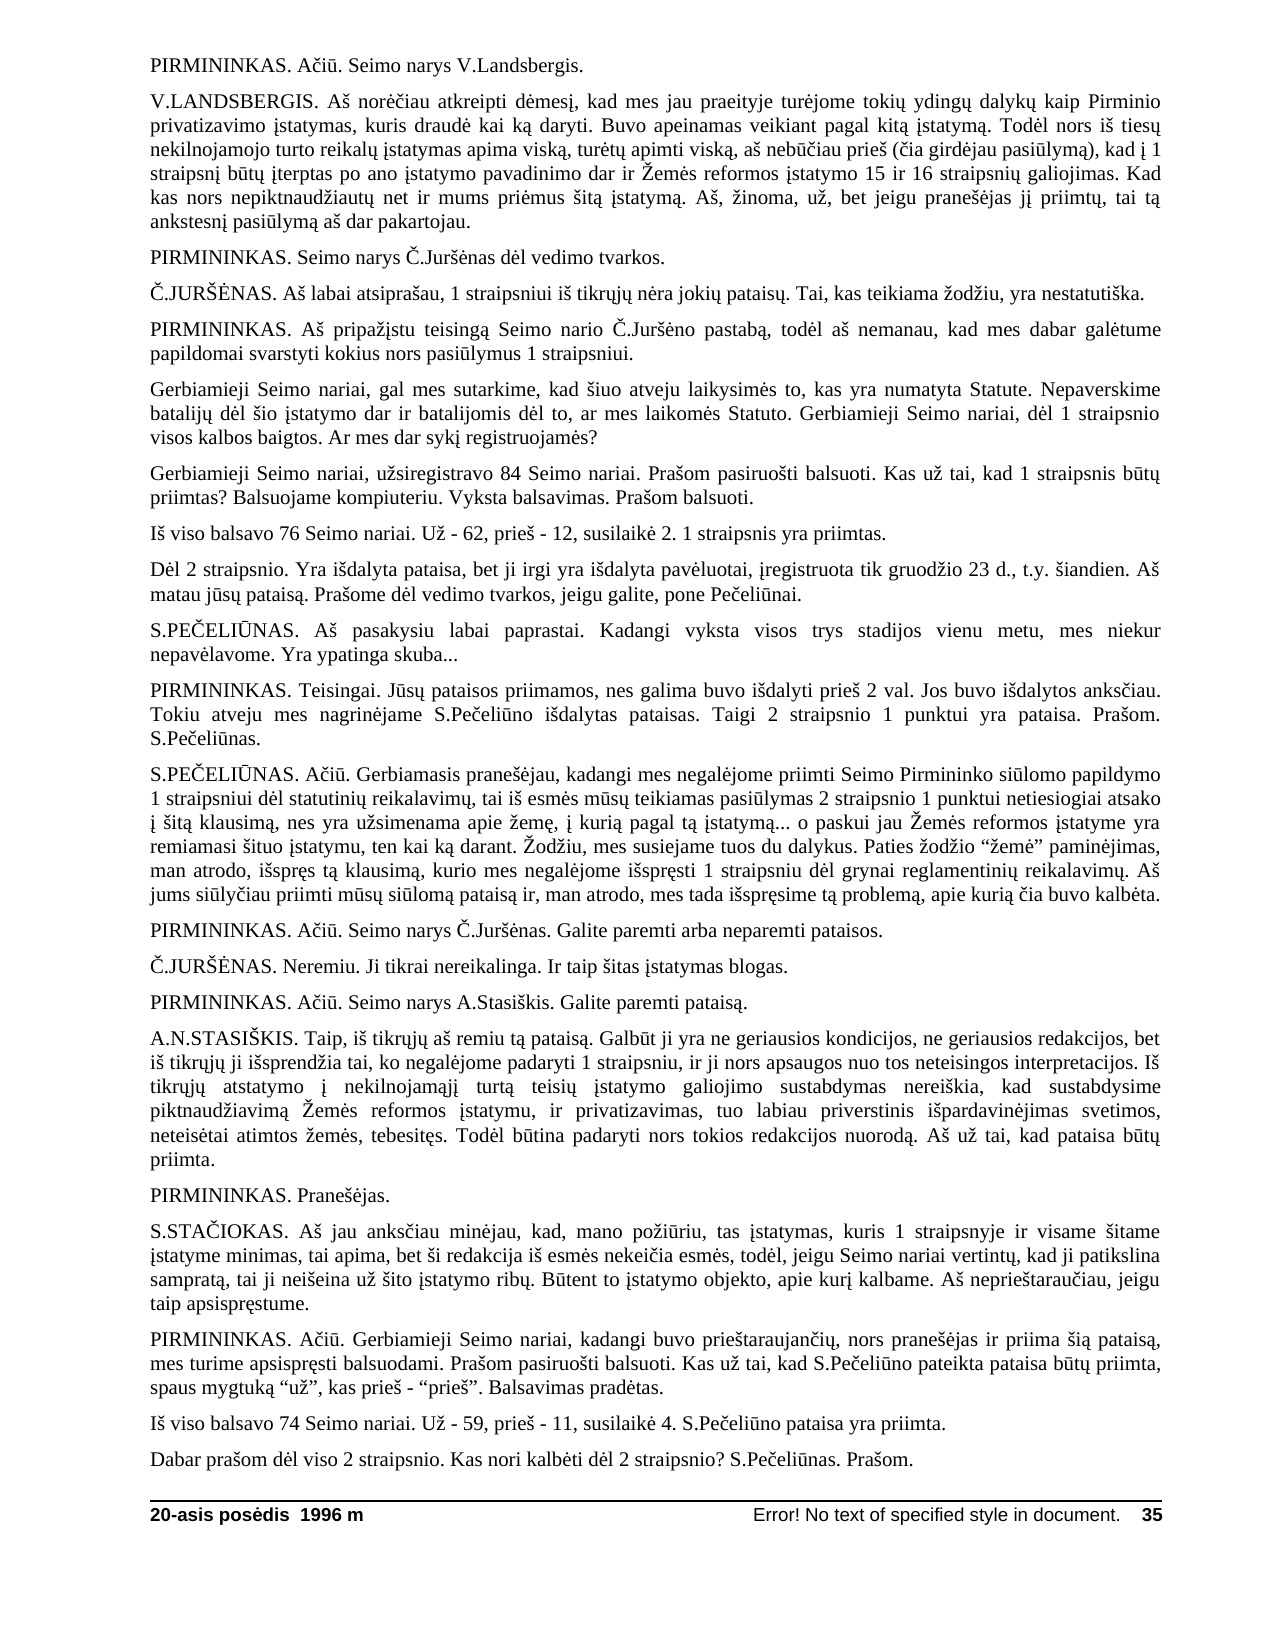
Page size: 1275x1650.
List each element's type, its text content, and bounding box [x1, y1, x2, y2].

text Gerbiamieji Seimo nariai, užsiregistravo 84 Seimo nariai. Prašom pasiruošti balsuoti. Kas už tai, kad 1 straipsnis būtų priimtas? Balsuojame kompiuteriu. Vyksta balsavimas. Prašom balsuoti. [150, 461, 1162, 509]
text PIRMININKAS. Teisingai. Jūsų pataisos priimamos, nes galima buvo išdalyti prieš 2 val. Jos buvo išdalytos anksčiau. Tokiu atveju mes nagrinėjame S.Pečeliūno išdalytas pataisas. Taigi 2 straipsnio 1 punktui yra pataisa. Prašom. S.Pečeliūnas. [150, 678, 1162, 750]
text PIRMININKAS. Ačiū. Seimo narys Č.Juršėnas. Galite paremti arba neparemti pataisos. [150, 918, 1162, 942]
text S.PEČELIŪNAS. Aš pasakysiu labai paprastai. Kadangi vyksta visos trys stadijos vienu metu, mes niekur nepavėlavome. Yra ypatinga skuba... [150, 617, 1162, 666]
text PIRMININKAS. Ačiū. Seimo narys A.Stasiškis. Galite paremti pataisą. [150, 990, 1162, 1014]
text Dėl 2 straipsnio. Yra išdalyta pataisa, bet ji irgi yra išdalyta pavėluotai, įregistruota tik gruodžio 23 d., t.y. šiandien. Aš matau jūsų pataisą. Prašome dėl vedimo tvarkos, jeigu galite, pone Pečeliūnai. [150, 557, 1162, 606]
text PIRMININKAS. Seimo narys Č.Juršėnas dėl vedimo tvarkos. [150, 245, 1162, 269]
text PIRMININKAS. Aš pripažįstu teisingą Seimo nario Č.Juršėno pastabą, todėl aš nemanau, kad mes dabar galėtume papildomai svarstyti kokius nors pasiūlymus 1 straipsniui. [150, 317, 1162, 365]
text Iš viso balsavo 76 Seimo nariai. Už - 62, prieš - 12, susilaikė 2. 1 straipsnis yra priimtas. [150, 521, 1162, 545]
text PIRMININKAS. Ačiū. Gerbiamieji Seimo nariai, kadangi buvo prieštaraujančių, nors pranešėjas ir priima šią pataisą, mes turime apsispręsti balsuodami. Prašom pasiruošti balsuoti. Kas už tai, kad S.Pečeliūno pateikta pataisa būtų priimta, spaus mygtuką “už”, kas prieš - “prieš”. Balsavimas pradėtas. [150, 1327, 1162, 1399]
text Iš viso balsavo 74 Seimo nariai. Už - 59, prieš - 11, susilaikė 4. S.Pečeliūno pataisa yra priimta. [150, 1411, 1162, 1435]
text V.LANDSBERGIS. Aš norėčiau atkreipti dėmesį, kad mes jau praeityje turėjome tokių ydingų dalykų kaip Pirminio privatizavimo įstatymas, kuris draudė kai ką daryti. Buvo apeinamas veikiant pagal kitą įstatymą. Todėl nors iš tiesų nekilnojamojo turto reikalų įstatymas apima viską, turėtų apimti viską, aš nebūčiau prieš (čia girdėjau pasiūlymą), kad į 1 straipsnį būtų įterptas po ano įstatymo pavadinimo dar ir Žemės reformos įstatymo 15 ir 16 straipsnių galiojimas. Kad kas nors nepiktnaudžiautų net ir mums priėmus šitą įstatymą. Aš, žinoma, už, bet jeigu pranešėjas jį priimtų, tai tą ankstesnį pasiūlymą aš dar pakartojau. [150, 88, 1162, 233]
text Gerbiamieji Seimo nariai, gal mes sutarkime, kad šiuo atveju laikysimės to, kas yra numatyta Statute. Nepaverskime batalijų dėl šio įstatymo dar ir batalijomis dėl to, ar mes laikomės Statuto. Gerbiamieji Seimo nariai, dėl 1 straipsnio visos kalbos baigtos. Ar mes dar sykį registruojamės? [150, 377, 1162, 449]
text A.N.STASIŠKIS. Taip, iš tikrųjų aš remiu tą pataisą. Galbūt ji yra ne geriausios kondicijos, ne geriausios redakcijos, bet iš tikrųjų ji išsprendžia tai, ko negalėjome padaryti 1 straipsniu, ir ji nors apsaugos nuo tos neteisingos interpretacijos. Iš tikrųjų atstatymo į nekilnojamąjį turtą teisių įstatymo galiojimo sustabdymas nereiškia, kad sustabdysime piktnaudžiavimą Žemės reformos įstatymu, ir privatizavimas, tuo labiau priverstinis išpardavinėjimas svetimos, neteisėtai atimtos žemės, tebesitęs. Todėl būtina padaryti nors tokios redakcijos nuorodą. Aš už tai, kad pataisa būtų priimta. [150, 1026, 1162, 1171]
text Č.JURŠĖNAS. Aš labai atsiprašau, 1 straipsniui iš tikrųjų nėra jokių pataisų. Tai, kas teikiama žodžiu, yra nestatutiška. [150, 281, 1162, 305]
text S.STAČIOKAS. Aš jau anksčiau minėjau, kad, mano požiūriu, tas įstatymas, kuris 1 straipsnyje ir visame šitame įstatyme minimas, tai apima, bet ši redakcija iš esmės nekeičia esmės, todėl, jeigu Seimo nariai vertintų, kad ji patikslina sampratą, tai ji neišeina už šito įstatymo ribų. Būtent to įstatymo objekto, apie kurį kalbame. Aš neprieštaraučiau, jeigu taip apsispręstume. [150, 1219, 1162, 1315]
text PIRMININKAS. Ačiū. Seimo narys V.Landsbergis. [150, 52, 1162, 77]
text Dabar prašom dėl viso 2 straipsnio. Kas nori kalbėti dėl 2 straipsnio? S.Pečeliūnas. Prašom. [150, 1447, 1162, 1471]
text PIRMININKAS. Pranešėjas. [150, 1183, 1162, 1207]
text S.PEČELIŪNAS. Ačiū. Gerbiamasis pranešėjau, kadangi mes negalėjome priimti Seimo Pirmininko siūlomo papildymo 1 straipsniui dėl statutinių reikalavimų, tai iš esmės mūsų teikiamas pasiūlymas 2 straipsnio 1 punktui netiesiogiai atsako į šitą klausimą, nes yra užsimenama apie žemę, į kurią pagal tą įstatymą... o paskui jau Žemės reformos įstatyme yra remiamasi šituo įstatymu, ten kai ką darant. Žodžiu, mes susiejame tuos du dalykus. Paties žodžio “žemė” paminėjimas, man atrodo, išspręs tą klausimą, kurio mes negalėjome išspręsti 1 straipsniu dėl grynai reglamentinių reikalavimų. Aš jums siūlyčiau priimti mūsų siūlomą pataisą ir, man atrodo, mes tada išspręsime tą problemą, apie kurią čia buvo kalbėta. [150, 762, 1162, 906]
text Č.JURŠĖNAS. Neremiu. Ji tikrai nereikalinga. Ir taip šitas įstatymas blogas. [150, 954, 1162, 978]
